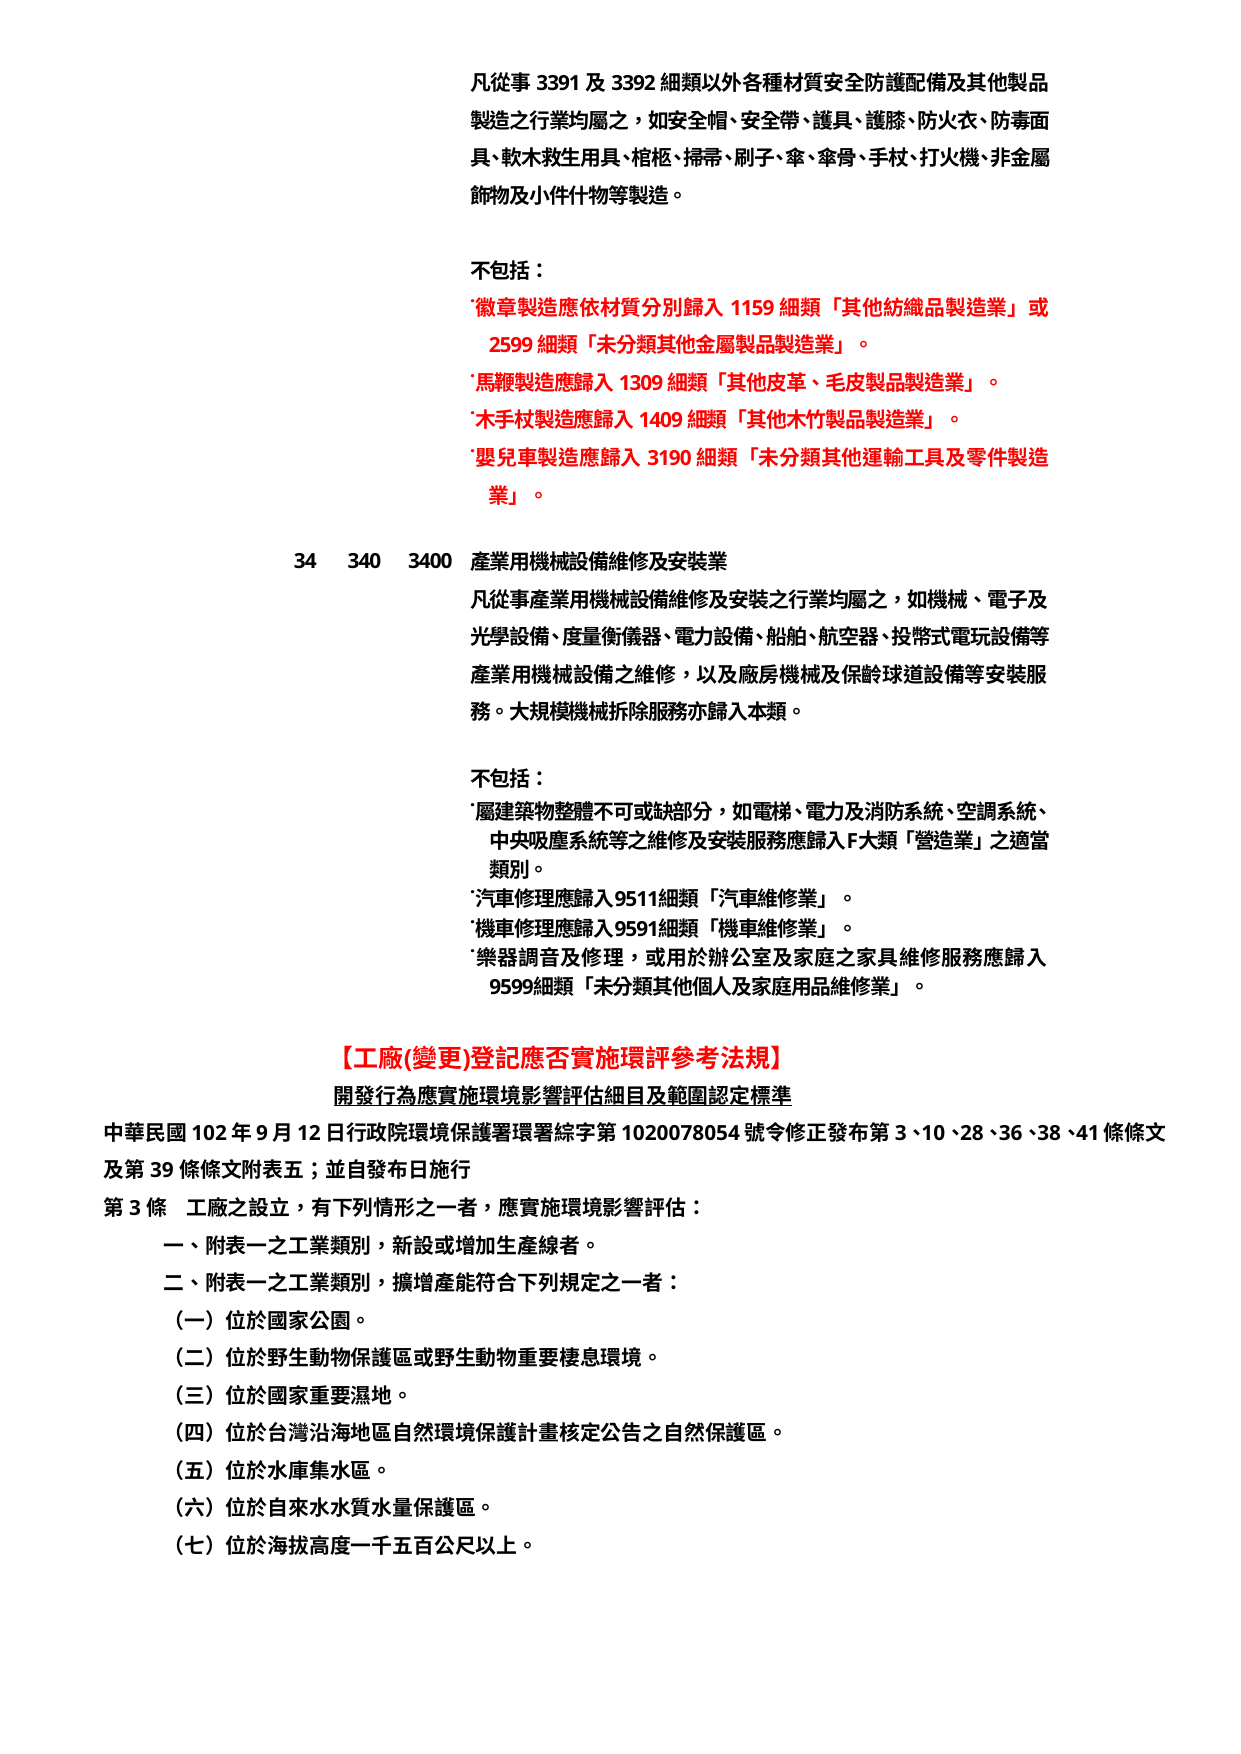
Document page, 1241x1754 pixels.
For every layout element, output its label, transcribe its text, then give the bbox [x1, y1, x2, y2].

table_cell [217, 542, 276, 1000]
text （七）位於海拔高度一千五百公尺以上。 [103, 1525, 1167, 1563]
text 開發行為應實施環境影響評估細目及範圍認定標準 [103, 1075, 1167, 1113]
text （二）位於野生動物保護區或野生動物重要棲息環境。 [103, 1338, 1167, 1375]
table_cell [394, 63, 467, 513]
text （一）位於國家公園。 [103, 1300, 1167, 1338]
table_cell 3400 [394, 542, 467, 1000]
table_cell 340 [335, 542, 394, 1000]
text 一、附表一之工業類別，新設或增加生產線者。 [103, 1225, 1167, 1263]
text （五）位於水庫集水區。 [103, 1450, 1167, 1488]
text （三）位於國家重要濕地。 [103, 1375, 1167, 1413]
text 第 3 條 工廠之設立，有下列情形之一者，應實施環境影響評估： [103, 1188, 1167, 1225]
text 【工廠(變更)登記應否實施環評參考法規】 [103, 1038, 1167, 1075]
text （六）位於自來水水質水量保護區。 [103, 1488, 1167, 1525]
table_cell [217, 513, 276, 542]
table_cell [394, 513, 467, 542]
table_cell [335, 513, 394, 542]
table_cell [276, 63, 335, 513]
text （四）位於台灣沿海地區自然環境保護計畫核定公告之自然保護區。 [103, 1413, 1167, 1450]
table_cell [217, 63, 276, 513]
text 二、附表一之工業類別，擴增產能符合下列規定之一者： [103, 1263, 1167, 1300]
table_cell [276, 513, 335, 542]
text 中華民國102年9月12日行政院環境保護署環署綜字第1020078054號令修正發布第 3、10、28、36、38、41條條文及第 39 條條文附表五；並自發布日施行 [103, 1113, 1167, 1188]
table_cell 34 [276, 542, 335, 1000]
table_cell [335, 63, 394, 513]
table_cell [467, 513, 1053, 542]
table_cell 產業用機械設備維修及安裝業 凡從事產業用機械設備維修及安裝之行業均屬之，如機械、電子及光學設備、度量衡儀器、電力設備、船舶、航空器、投幣式電玩設備等產業用機械設備之維修，以及廠房機械及保齡球道設備等安裝服務。大規模機械拆除服務亦歸入本類。 不包括： ˙屬建築物整體不可或缺部分，如電梯、電力及消防系統、空調系統、中央吸塵系統等之維修及安裝服務應歸入F大類「營造業」之適當類別。 ˙汽車修理應歸入9511細類「汽車維修業」。 ˙機車修理應歸入9591細類「機車維修業」。 ˙樂器調音及修理，或用於辦公室及家庭之家具維修服務應歸入9599細類「未分類其他個人及家庭用品維修業」。 [467, 542, 1053, 1000]
table_cell 凡從事3391及3392細類以外各種材質安全防護配備及其他製品製造之行業均屬之，如安全帽、安全帶、護具、護膝、防火衣、防毒面具、軟木救生用具、棺柩、掃帚、刷子、傘、傘骨、手杖、打火機、非金屬飾物及小件什物等製造。 不包括： ˙徽章製造應依材質分別歸入1159細類「其他紡織品製造業」或2599細類「未分類其他金屬製品製造業」。 ˙馬鞭製造應歸入1309細類「其他皮革、毛皮製品製造業」。 ˙木手杖製造應歸入1409細類「其他木竹製品製造業」。 ˙嬰兒車製造應歸入3190細類「未分類其他運輸工具及零件製造業」。 [467, 63, 1053, 513]
